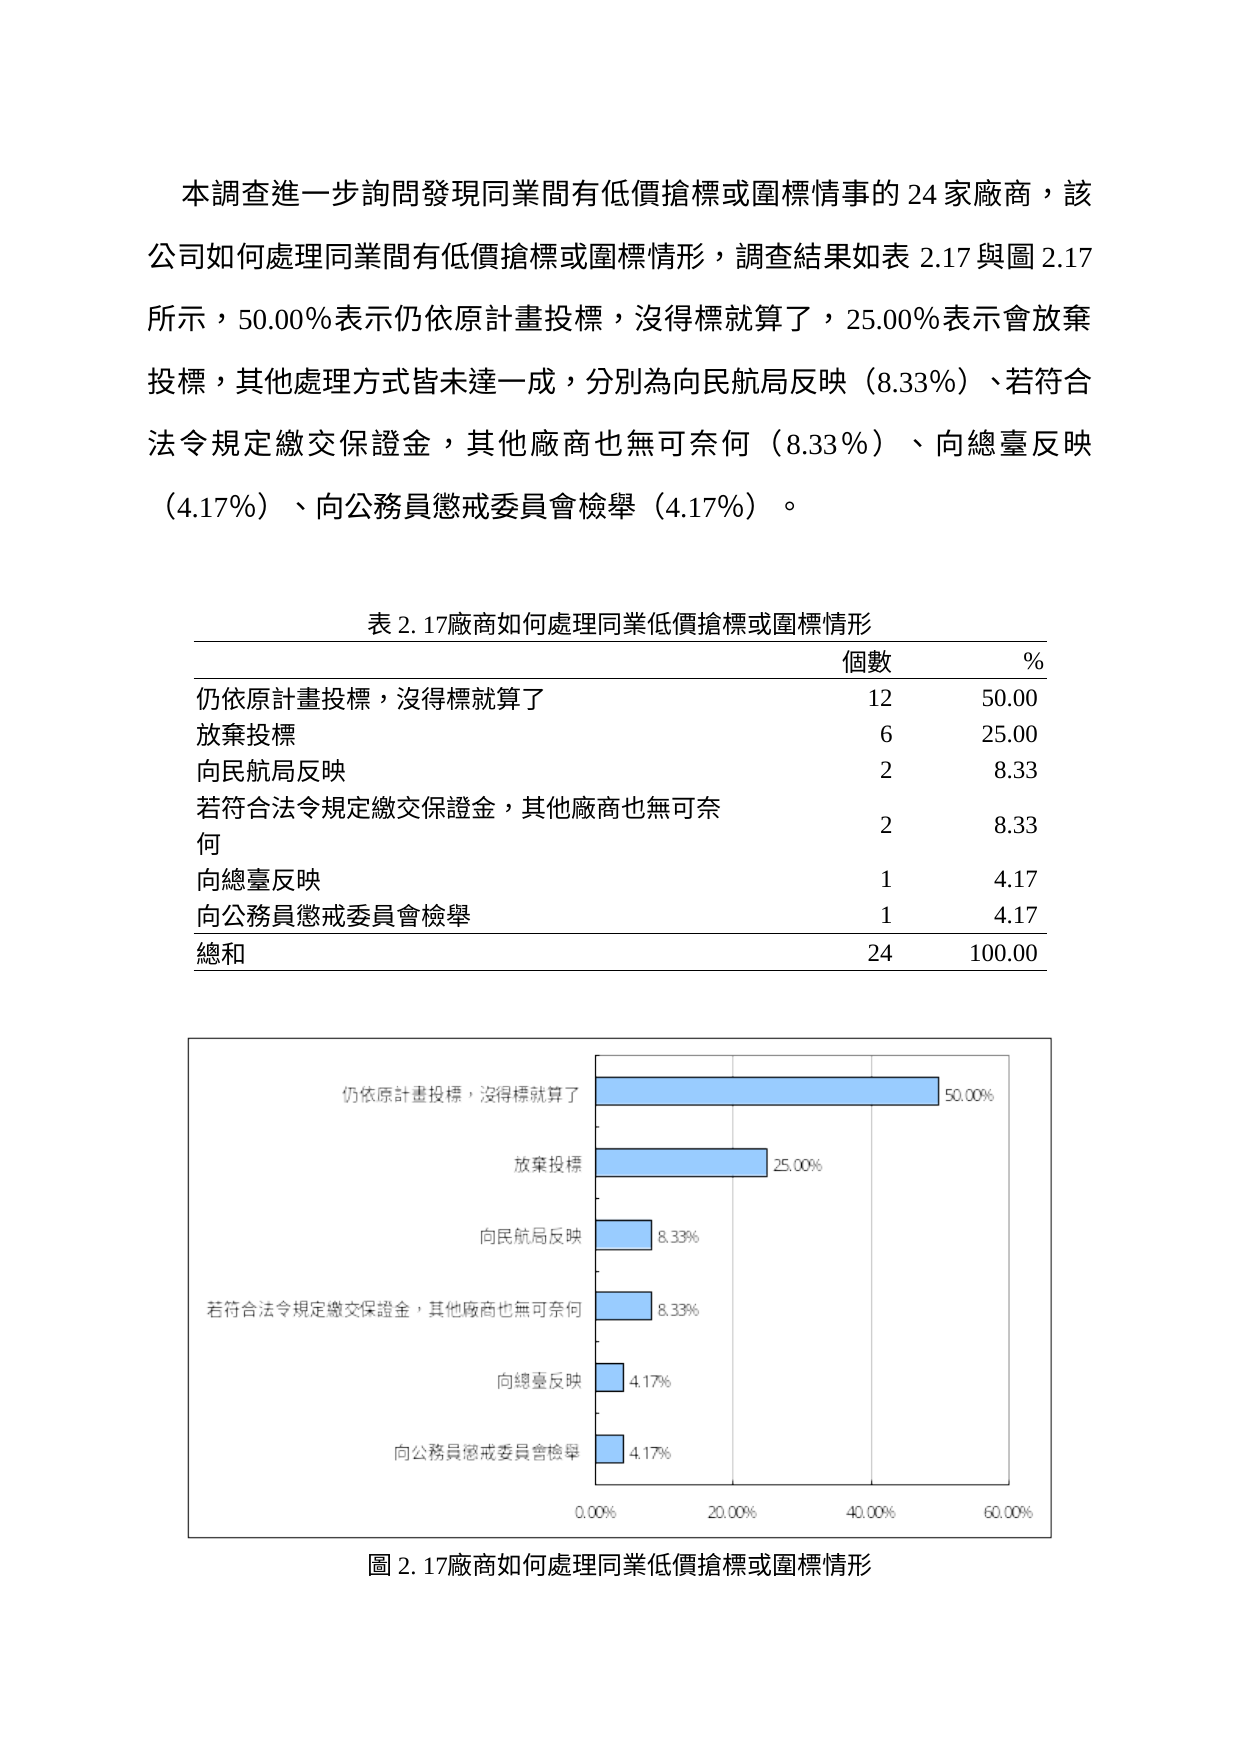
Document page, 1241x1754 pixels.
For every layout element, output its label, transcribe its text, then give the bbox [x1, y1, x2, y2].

table_cell 24 [744, 934, 895, 970]
table_header 個數 [744, 642, 895, 678]
table_cell 2 [744, 752, 895, 788]
table_cell 8.33 [895, 752, 1047, 788]
table_cell 向公務員懲戒委員會檢舉 [194, 897, 743, 933]
table_cell 100.00 [895, 934, 1047, 970]
text 圖2. 17廠商如何處理同業低價搶標或圍標情形 [148, 1546, 1092, 1582]
table_cell 50.00 [895, 679, 1047, 716]
text 本調查進一步詢問發現同業間有低價搶標或圍標情事的24家廠商，該公司如何處理同業間有低價搶標或圍標情形，調查結果如表2.17與圖2.17所示，50.00％表示仍依原計畫投標，沒得標就算了，25.00％表示會放棄投標，其他處理方式皆未達一成，分別為向民航局反映（8.33％）、若符合法令規定繳交保證金，其他廠商也無可奈何（8.33％）、向總臺反映（4.17％）、向公務員懲戒委員會檢舉（4.17％）。 [148, 155, 1092, 530]
table_cell 12 [744, 679, 895, 716]
table_cell 總和 [194, 934, 743, 970]
table_cell 1 [744, 861, 895, 897]
text 表2. 17廠商如何處理同業低價搶標或圍標情形 [148, 605, 1092, 641]
table_cell 仍依原計畫投標，沒得標就算了 [194, 679, 743, 716]
table_cell 6 [744, 716, 895, 752]
table_header [194, 642, 743, 678]
table_cell 1 [744, 897, 895, 933]
table_cell 4.17 [895, 897, 1047, 933]
table_cell 8.33 [895, 788, 1047, 861]
table_cell 4.17 [895, 861, 1047, 897]
table_cell 若符合法令規定繳交保證金，其他廠商也無可奈何 [194, 788, 743, 861]
table_cell 向總臺反映 [194, 861, 743, 897]
table_cell 放棄投標 [194, 716, 743, 752]
table_cell 2 [744, 788, 895, 861]
table_header % [895, 642, 1047, 678]
table_cell 25.00 [895, 716, 1047, 752]
table_cell 向民航局反映 [194, 752, 743, 788]
